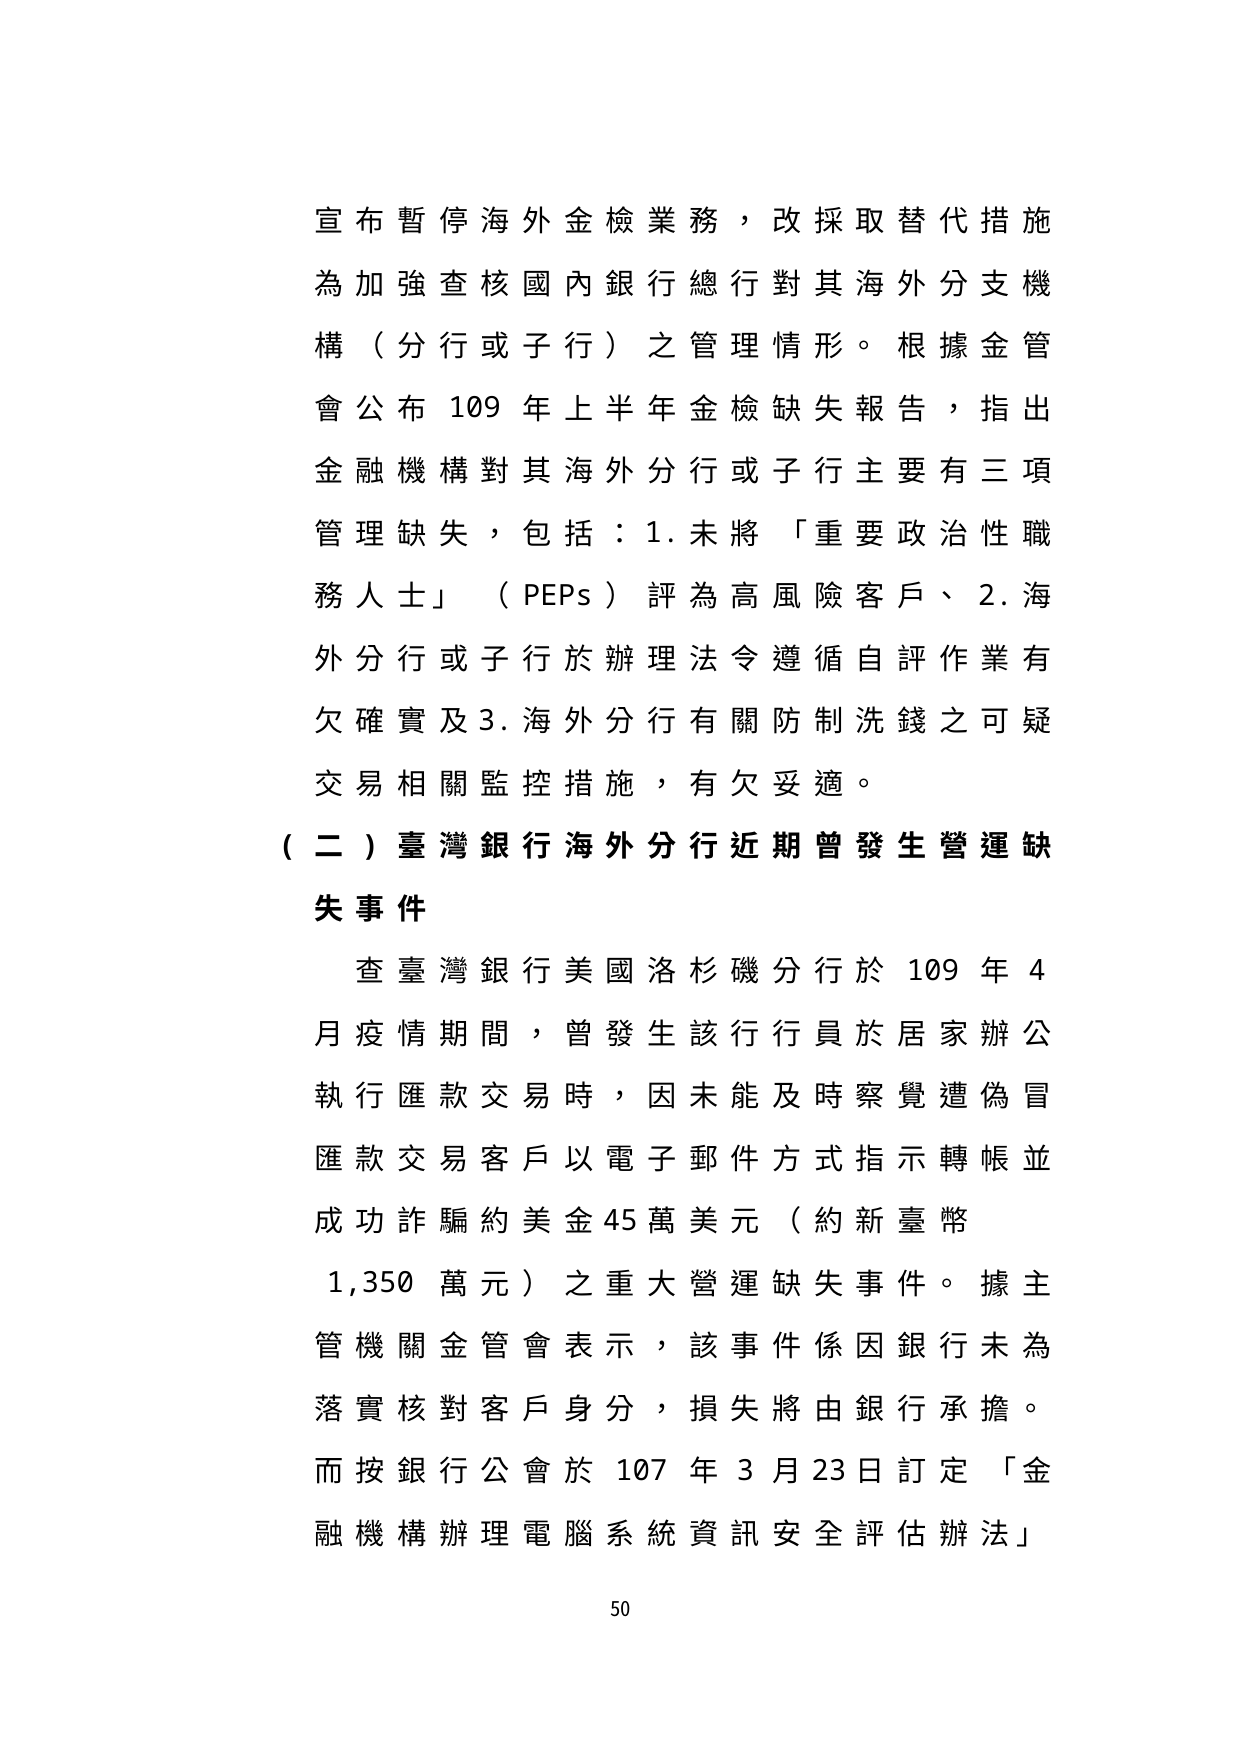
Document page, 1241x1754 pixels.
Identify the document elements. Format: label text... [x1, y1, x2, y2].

text 查臺灣銀行美國洛杉磯分行於109年4月疫情期間，曾發生該行行員於居家辦公執行匯款交易時，因未能及時察覺遭偽冒匯款交易客戶以電子郵件方式指示轉帳並成功詐騙約美金45萬美元（約新臺幣1,350萬元）之重大營運缺失事件。據主管機關金管會表示，該事件係因銀行未為落實核對客戶身分，損失將由銀行承擔。而按銀行公會於107年3月23日訂定「金融機構辦理電腦系統資訊安全評估辦法」第6條規定，金融機構每年應至少一次針對使用電腦系統人員，於安全監控範圍內寄發演練郵件，加強資通安全教育，以期防範惡意程式透過社交方式入侵。本事件起因於駭客透過程式入侵銀行內部交易系統，凸顯臺銀海外分行於平時資安內控作業及人員之資安教育訓練均有待落實加強。 [273, 927, 1058, 1552]
text 宣布暫停海外金檢業務，改採取替代措施為加強查核國內銀行總行對其海外分支機構（分行或子行）之管理情形。根據金管會公布109年上半年金檢缺失報告，指出金融機構對其海外分行或子行主要有三項管理缺失，包括：1.未將「重要政治性職務人士」（PEPs）評為高風險客戶、2.海外分行或子行於辦理法令遵循自評作業有欠確實及3.海外分行有關防制洗錢之可疑交易相關監控措施，有欠妥適。 [273, 177, 1058, 802]
text (二)臺灣銀行海外分行近期曾發生營運缺失事件 [242, 802, 1058, 927]
